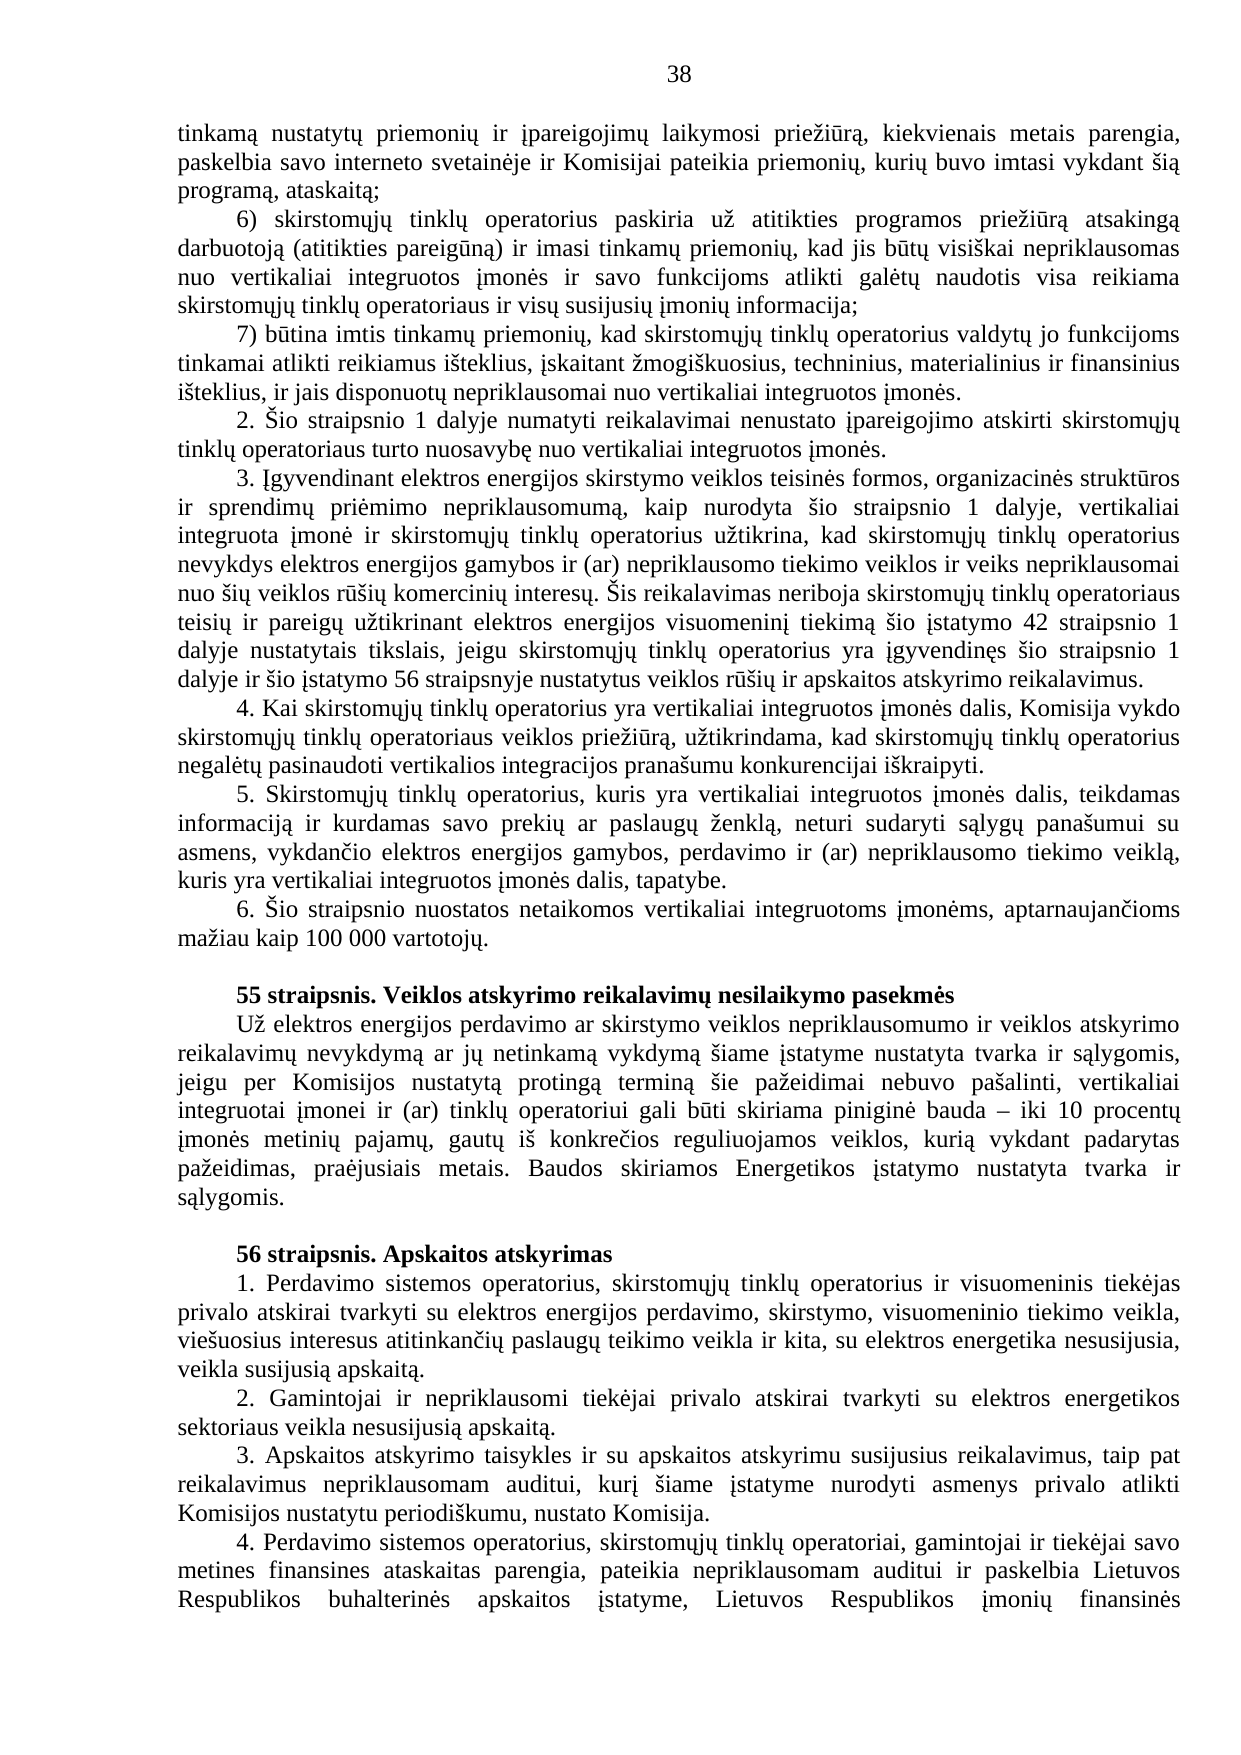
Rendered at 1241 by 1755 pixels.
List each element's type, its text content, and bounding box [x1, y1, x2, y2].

text 56 straipsnis. Apskaitos atskyrimas [177, 1239, 1181, 1268]
text 3. Įgyvendinant elektros energijos skirstymo veiklos teisinės formos, organizacinės struktūros ir sprendimų priėmimo nepriklausomumą, kaip nurodyta šio straipsnio 1 dalyje, vertikaliai integruota įmonė ir skirstomųjų tinklų operatorius užtikrina, kad skirstomųjų tinklų operatorius nevykdys elektros energijos gamybos ir (ar) nepriklausomo tiekimo veiklos ir veiks nepriklausomai nuo šių veiklos rūšių komercinių interesų. Šis reikalavimas neriboja skirstomųjų tinklų operatoriaus teisių ir pareigų užtikrinant elektros energijos visuomeninį tiekimą šio įstatymo 42 straipsnio 1 dalyje nustatytais tikslais, jeigu skirstomųjų tinklų operatorius yra įgyvendinęs šio straipsnio 1 dalyje ir šio įstatymo 56 straipsnyje nustatytus veiklos rūšių ir apskaitos atskyrimo reikalavimus. [177, 463, 1181, 693]
text 55 straipsnis. Veiklos atskyrimo reikalavimų nesilaikymo pasekmės [177, 981, 1181, 1009]
text 6) skirstomųjų tinklų operatorius paskiria už atitikties programos priežiūrą atsakingą darbuotoją (atitikties pareigūną) ir imasi tinkamų priemonių, kad jis būtų visiškai nepriklausomas nuo vertikaliai integruotos įmonės ir savo funkcijoms atlikti galėtų naudotis visa reikiama skirstomųjų tinklų operatoriaus ir visų susijusių įmonių informacija; [177, 204, 1181, 319]
text Už elektros energijos perdavimo ar skirstymo veiklos nepriklausomumo ir veiklos atskyrimo reikalavimų nevykdymą ar jų netinkamą vykdymą šiame įstatyme nustatyta tvarka ir sąlygomis, jeigu per Komisijos nustatytą protingą terminą šie pažeidimai nebuvo pašalinti, vertikaliai integruotai įmonei ir (ar) tinklų operatoriui gali būti skiriama piniginė bauda – iki 10 procentų įmonės metinių pajamų, gautų iš konkrečios reguliuojamos veiklos, kurią vykdant padarytas pažeidimas, praėjusiais metais. Baudos skiriamos Energetikos įstatymo nustatyta tvarka ir sąlygomis. [177, 1009, 1181, 1211]
text 2. Gamintojai ir nepriklausomi tiekėjai privalo atskirai tvarkyti su elektros energetikos sektoriaus veikla nesusijusią apskaitą. [177, 1383, 1181, 1441]
text 3. Apskaitos atskyrimo taisykles ir su apskaitos atskyrimu susijusius reikalavimus, taip pat reikalavimus nepriklausomam auditui, kurį šiame įstatyme nurodyti asmenys privalo atlikti Komisijos nustatytu periodiškumu, nustato Komisija. [177, 1441, 1181, 1527]
text 5. Skirstomųjų tinklų operatorius, kuris yra vertikaliai integruotos įmonės dalis, teikdamas informaciją ir kurdamas savo prekių ar paslaugų ženklą, neturi sudaryti sąlygų panašumui su asmens, vykdančio elektros energijos gamybos, perdavimo ir (ar) nepriklausomo tiekimo veiklą, kuris yra vertikaliai integruotos įmonės dalis, tapatybe. [177, 779, 1181, 894]
text 1. Perdavimo sistemos operatorius, skirstomųjų tinklų operatorius ir visuomeninis tiekėjas privalo atskirai tvarkyti su elektros energijos perdavimo, skirstymo, visuomeninio tiekimo veikla, viešuosius interesus atitinkančių paslaugų teikimo veikla ir kita, su elektros energetika nesusijusia, veikla susijusią apskaitą. [177, 1268, 1181, 1383]
text 4. Perdavimo sistemos operatorius, skirstomųjų tinklų operatoriai, gamintojai ir tiekėjai savo metines finansines ataskaitas parengia, pateikia nepriklausomam auditui ir paskelbia Lietuvos Respublikos buhalterinės apskaitos įstatyme, Lietuvos Respublikos įmonių finansinės [177, 1527, 1181, 1613]
text 6. Šio straipsnio nuostatos netaikomos vertikaliai integruotoms įmonėms, aptarnaujančioms mažiau kaip 100 000 vartotojų. [177, 894, 1181, 952]
text tinkamą nustatytų priemonių ir įpareigojimų laikymosi priežiūrą, kiekvienais metais parengia, paskelbia savo interneto svetainėje ir Komisijai pateikia priemonių, kurių buvo imtasi vykdant šią programą, ataskaitą; [177, 118, 1181, 204]
text 2. Šio straipsnio 1 dalyje numatyti reikalavimai nenustato įpareigojimo atskirti skirstomųjų tinklų operatoriaus turto nuosavybę nuo vertikaliai integruotos įmonės. [177, 406, 1181, 463]
text 4. Kai skirstomųjų tinklų operatorius yra vertikaliai integruotos įmonės dalis, Komisija vykdo skirstomųjų tinklų operatoriaus veiklos priežiūrą, užtikrindama, kad skirstomųjų tinklų operatorius negalėtų pasinaudoti vertikalios integracijos pranašumu konkurencijai iškraipyti. [177, 693, 1181, 779]
text 7) būtina imtis tinkamų priemonių, kad skirstomųjų tinklų operatorius valdytų jo funkcijoms tinkamai atlikti reikiamus išteklius, įskaitant žmogiškuosius, techninius, materialinius ir finansinius išteklius, ir jais disponuotų nepriklausomai nuo vertikaliai integruotos įmonės. [177, 319, 1181, 406]
